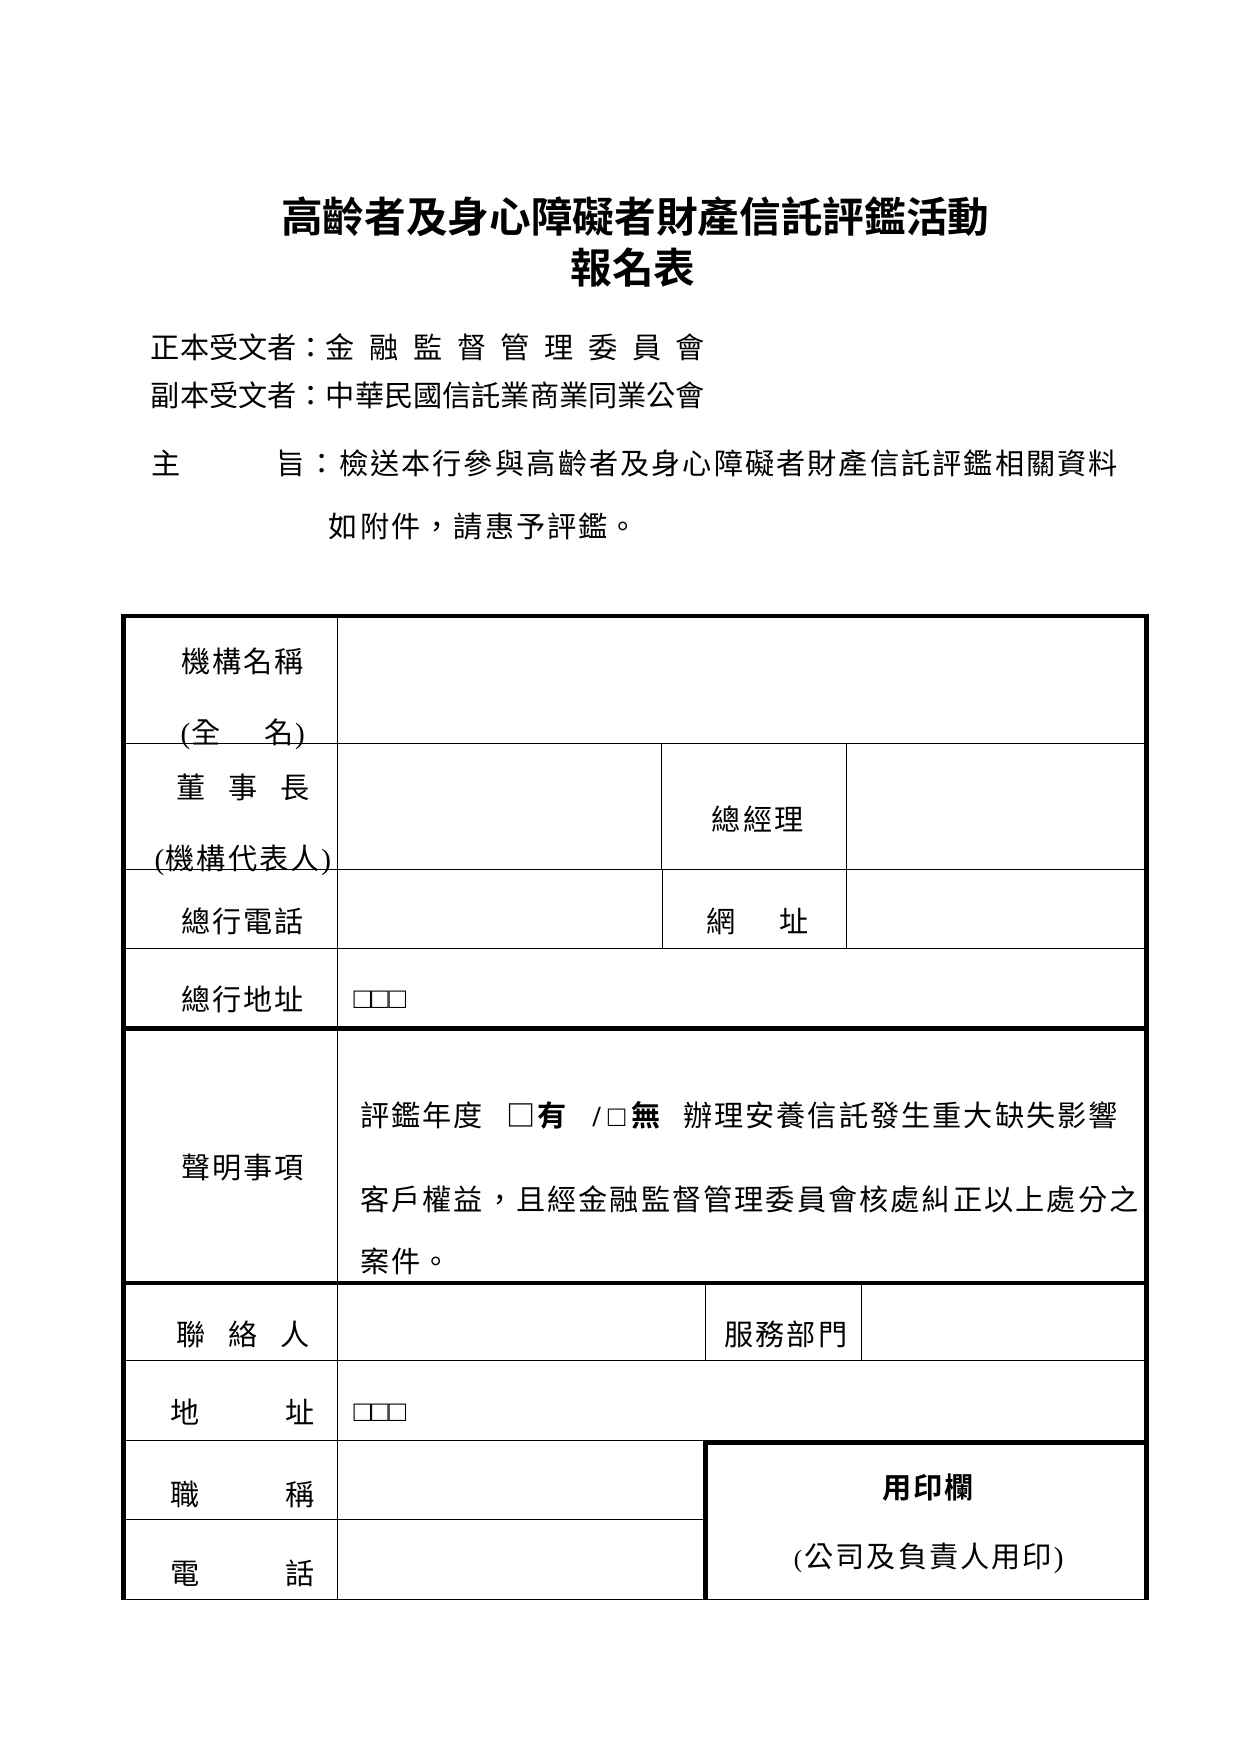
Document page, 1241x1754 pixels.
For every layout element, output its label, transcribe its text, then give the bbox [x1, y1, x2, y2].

table_cell [338, 1520, 703, 1599]
text 副本受文者：中華民國信託業商業同業公會 [151, 372, 1119, 415]
table_cell □□□ [338, 1361, 1144, 1440]
table_cell 聲明事項 [126, 1031, 337, 1281]
table_cell 用印欄 (公司及負責人用印) [708, 1445, 1144, 1599]
text 高齡者及身心障礙者財產信託評鑑活動 [151, 173, 1119, 236]
table_cell 地 址 [126, 1361, 337, 1440]
table_cell 總經理 [662, 744, 846, 869]
table_cell 服務部門 [706, 1285, 861, 1360]
table_cell [862, 1285, 1144, 1360]
table_cell 評鑑年度 □有 / □無 辦理安養信託發生重大缺失影響客戶權益，且經金融監督管理委員會核處糾正以上處分之案件。 [338, 1031, 1144, 1281]
table_header 機構名稱 (全 名) [126, 618, 337, 743]
table_cell 職 稱 [126, 1441, 337, 1519]
table_cell [338, 744, 661, 869]
text 正本受文者：金 融 監 督 管 理 委 員 會 [151, 324, 1119, 367]
table_cell 電 話 [126, 1520, 337, 1599]
table_header [338, 618, 1144, 743]
table_cell □□□ [338, 949, 1144, 1026]
text 報名表 [146, 236, 1119, 296]
table_cell [338, 1285, 705, 1360]
table_cell 網 址 [663, 870, 846, 948]
table_cell [847, 870, 1144, 948]
table_cell [338, 870, 662, 948]
table_cell 董 事 長 (機構代表人) [126, 744, 337, 869]
table_cell 聯 絡 人 [126, 1285, 337, 1360]
table_cell [338, 1441, 703, 1519]
text 主 旨：檢送本行參與高齡者及身心障礙者財產信託評鑑相關資料如附件，請惠予評鑑。 [151, 420, 1119, 545]
table_cell [847, 744, 1144, 869]
table_cell 總行電話 [126, 870, 337, 948]
table_cell 總行地址 [126, 949, 337, 1026]
